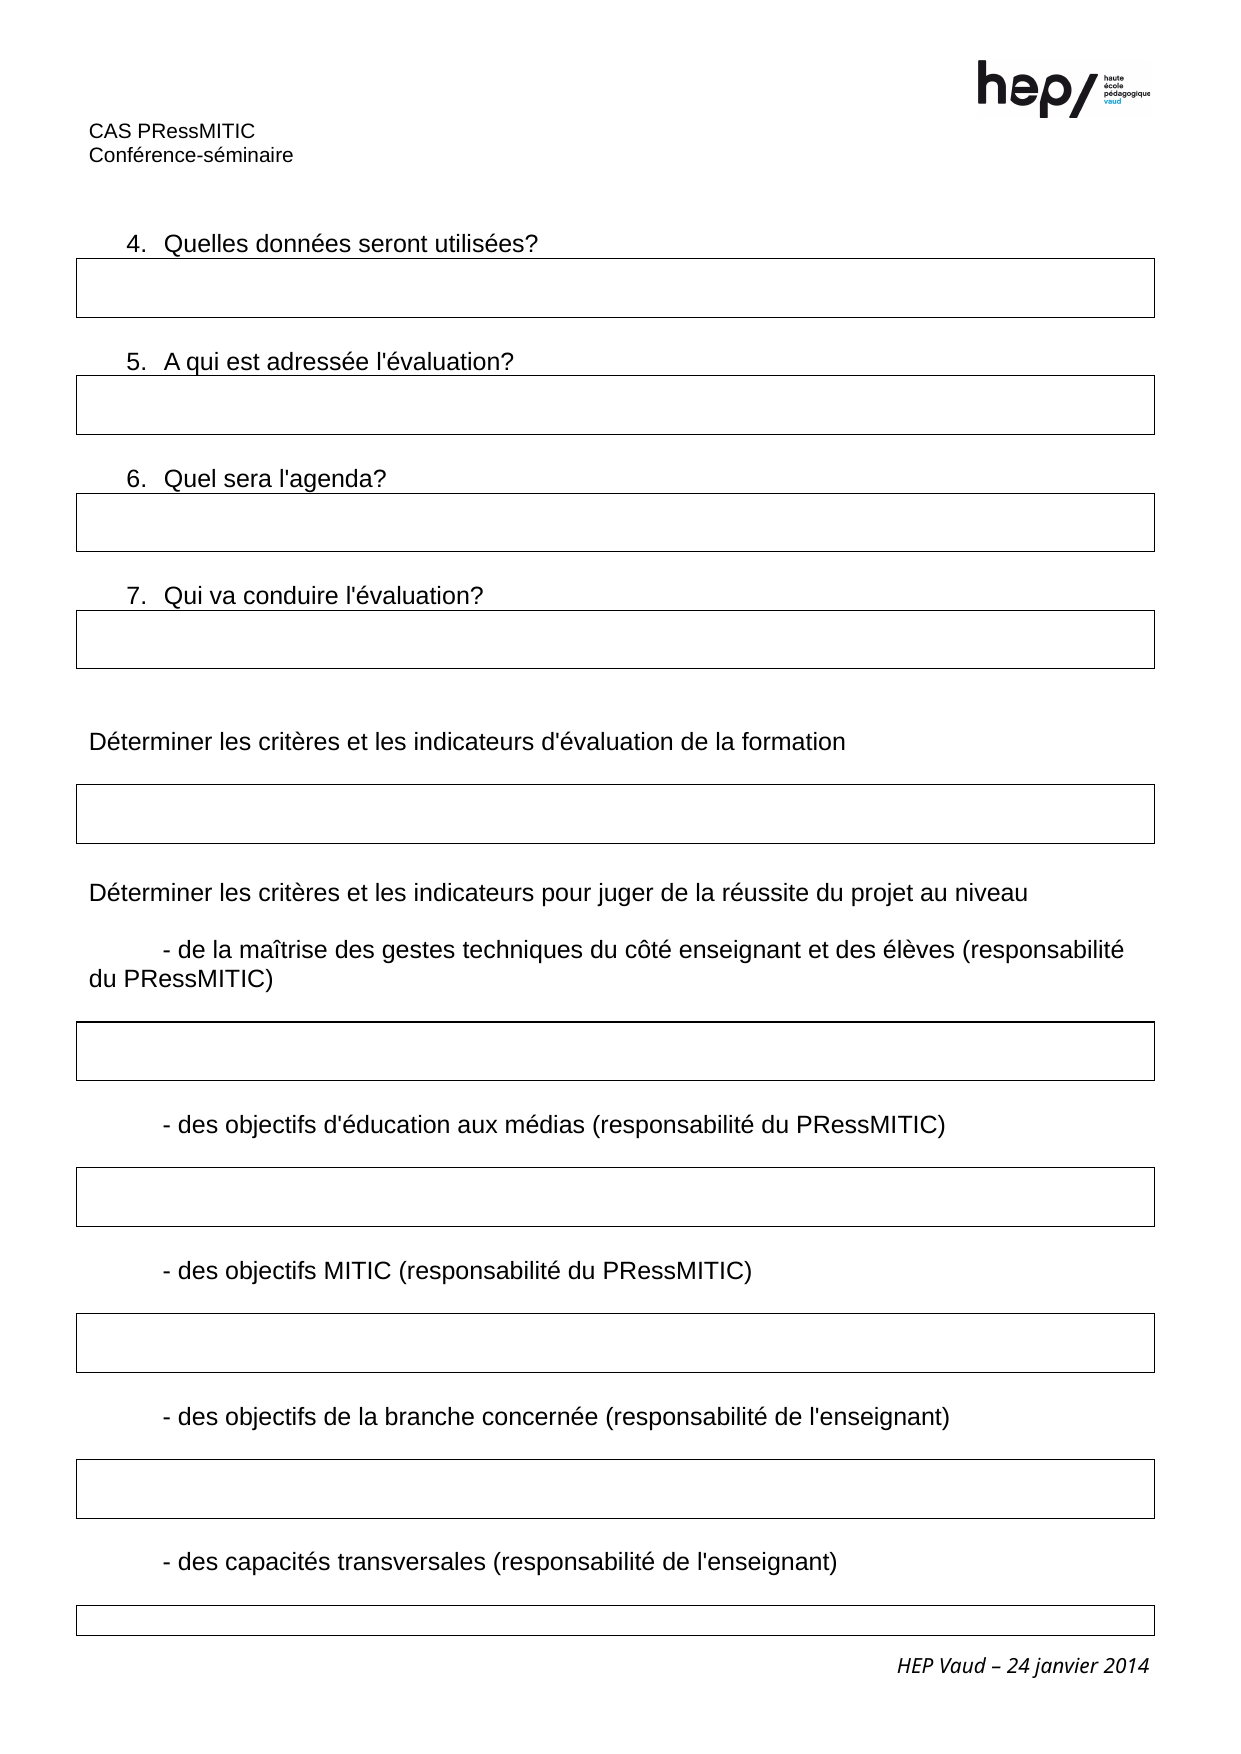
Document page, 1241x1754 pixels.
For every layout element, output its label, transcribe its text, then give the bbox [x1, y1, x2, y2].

list Quel sera l'agenda? [126, 464, 1152, 492]
list Quelles données seront utilisées? [126, 229, 1152, 258]
table_header [77, 1314, 1154, 1372]
picture [978, 60, 1150, 118]
table_header [77, 259, 1154, 317]
text Déterminer les critères et les indicateurs pour juger de la réussite du projet au niveau [89, 878, 1152, 906]
table_header [77, 1606, 1154, 1634]
text - des capacités transversales (responsabilité de l'enseignant) [89, 1547, 1152, 1576]
table_header [77, 785, 1154, 843]
list A qui est adressée l'évaluation? [126, 347, 1152, 375]
list Qui va conduire l'évaluation? [126, 581, 1152, 609]
text - des objectifs MITIC (responsabilité du PRessMITIC) [89, 1256, 1152, 1284]
table_header [77, 1460, 1154, 1517]
table_header [77, 1168, 1154, 1226]
text - de la maîtrise des gestes techniques du côté enseignant et des élèves (responsabilité du PRessMITIC) [89, 935, 1152, 993]
table_header [77, 494, 1154, 551]
table_header [77, 376, 1154, 434]
text - des objectifs d'éducation aux médias (responsabilité du PRessMITIC) [89, 1110, 1152, 1138]
table_header [77, 1023, 1154, 1080]
text - des objectifs de la branche concernée (responsabilité de l'enseignant) [89, 1401, 1152, 1430]
text Déterminer les critères et les indicateurs d'évaluation de la formation [89, 727, 1152, 755]
table_header [77, 611, 1154, 668]
